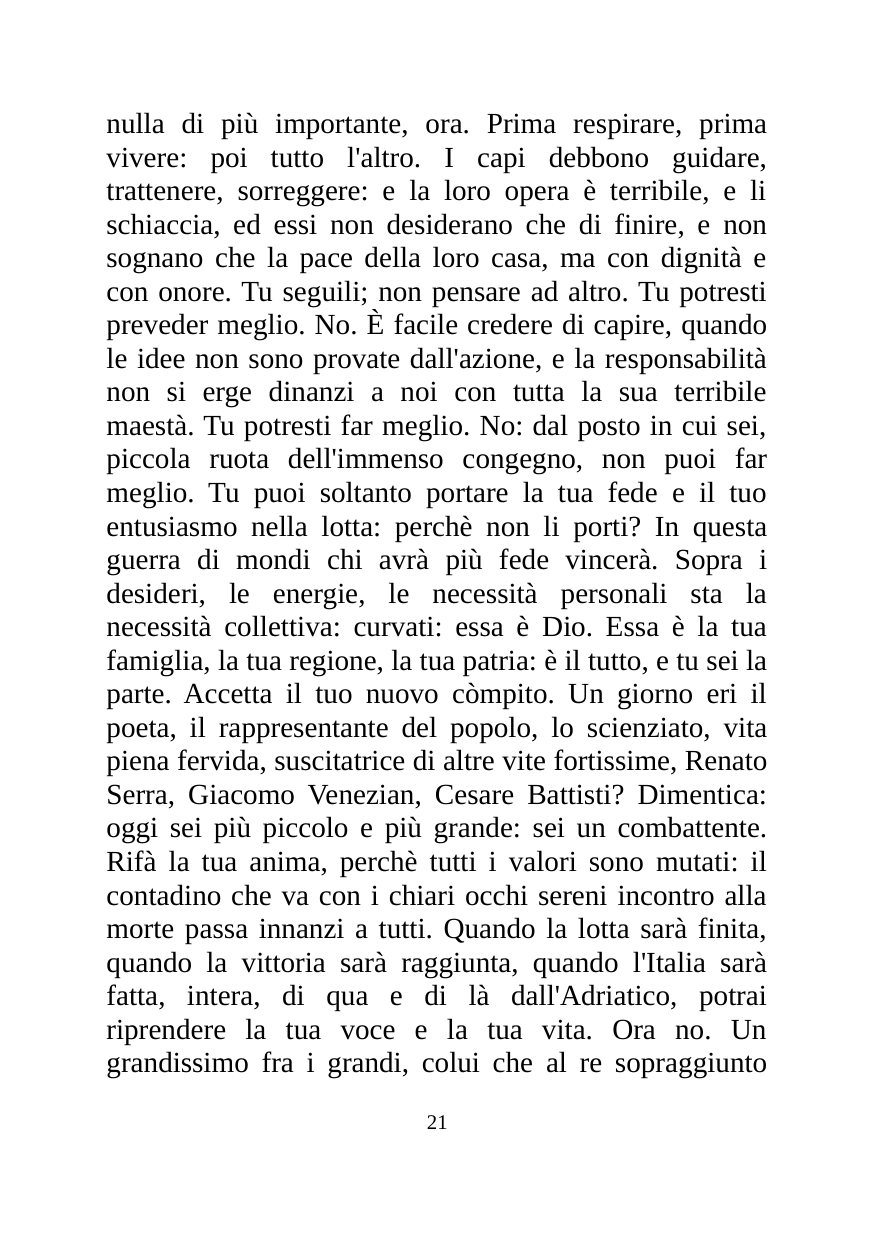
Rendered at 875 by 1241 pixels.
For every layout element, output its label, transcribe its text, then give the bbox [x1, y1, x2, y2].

text nulla di più importante, ora. Prima respirare, prima vivere: poi tutto l'altro. I capi debbono guidare, trattenere, sorreggere: e la loro opera è terribile, e li schiaccia, ed essi non desiderano che di finire, e non sognano che la pace della loro casa, ma con dignità e con onore. Tu seguili; non pensare ad altro. Tu potresti preveder meglio. No. È facile credere di capire, quando le idee non sono provate dall'azione, e la responsabilità non si erge dinanzi a noi con tutta la sua terribile maestà. Tu potresti far meglio. No: dal posto in cui sei, piccola ruota dell'immenso congegno, non puoi far meglio. Tu puoi soltanto portare la tua fede e il tuo entusiasmo nella lotta: perchè non li porti? In questa guerra di mondi chi avrà più fede vincerà. Sopra i desideri, le energie, le necessità personali sta la necessità collettiva: curvati: essa è Dio. Essa è la tua famiglia, la tua regione, la tua patria: è il tutto, e tu sei la parte. Accetta il tuo nuovo còmpito. Un giorno eri il poeta, il rappresentante del popolo, lo scienziato, vita piena fervida, suscitatrice di altre vite fortissime, Renato Serra, Giacomo Venezian, Cesare Battisti? Dimentica: oggi sei più piccolo e più grande: sei un combattente. Rifà la tua anima, perchè tutti i valori sono mutati: il contadino che va con i chiari occhi sereni incontro alla morte passa innanzi a tutti. Quando la lotta sarà finita, quando la vittoria sarà raggiunta, quando l'Italia sarà fatta, intera, di qua e di là dall'Adriatico, potrai riprendere la tua voce e la tua vita. Ora no. Un grandissimo fra i grandi, colui che al re sopraggiunto [106, 106, 768, 1079]
